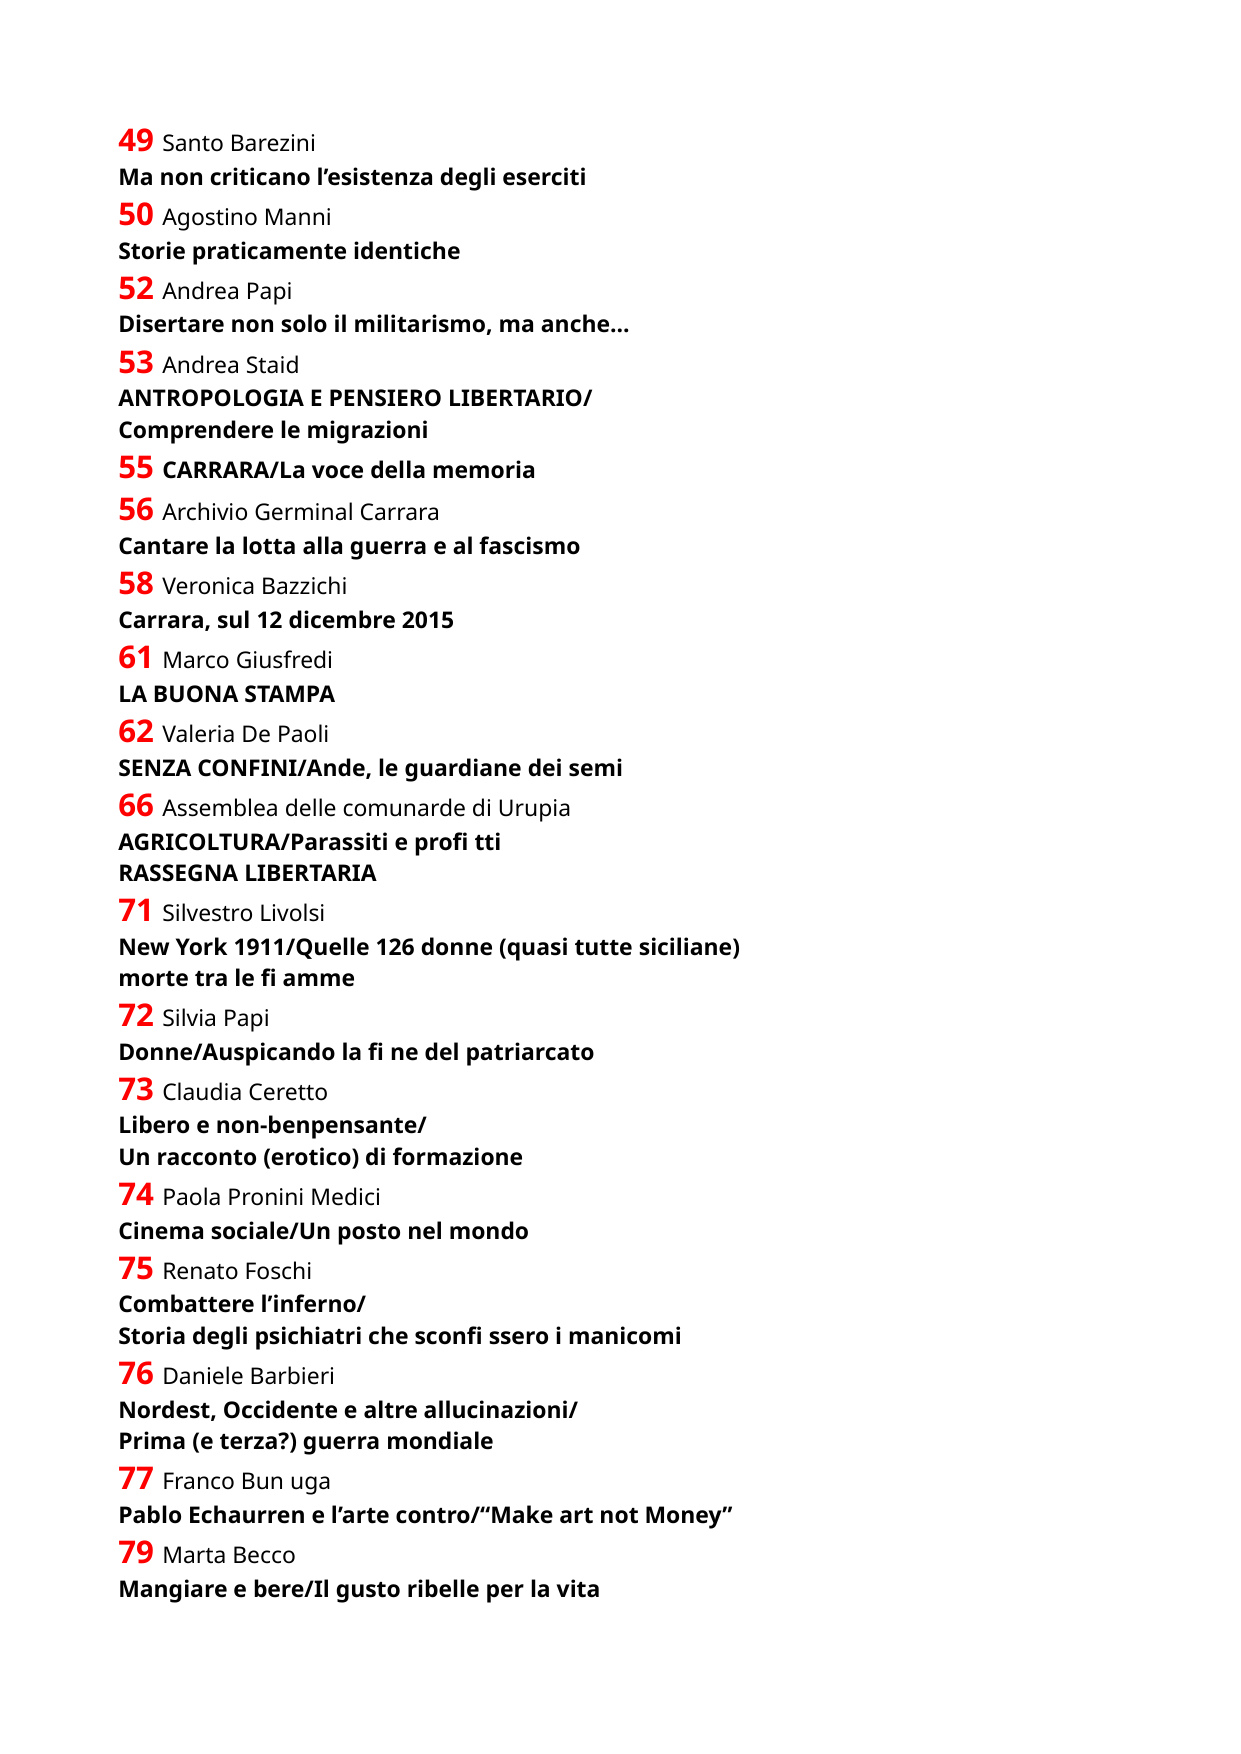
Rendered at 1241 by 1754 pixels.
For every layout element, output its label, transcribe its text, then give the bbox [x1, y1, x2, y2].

text Nordest, Occidente e altre allucinazioni/ [118, 1393, 1122, 1425]
text 76 Daniele Barbieri [118, 1351, 1122, 1393]
text 75 Renato Foschi [118, 1246, 1122, 1288]
text Disertare non solo il militarismo, ma anche... [118, 308, 1122, 340]
text 66 Assemblea delle comunarde di Urupia [118, 783, 1122, 825]
text 77 Franco Bun uga [118, 1456, 1122, 1499]
text 58 Veronica Bazzichi [118, 561, 1122, 604]
text LA BUONA STAMPA [118, 678, 1122, 709]
text 73 Claudia Ceretto [118, 1067, 1122, 1109]
text 61 Marco Giusfredi [118, 635, 1122, 678]
text Libero e non-benpensante/ [118, 1109, 1122, 1141]
text Donne/Auspicando la fi ne del patriarcato [118, 1036, 1122, 1067]
text Mangiare e bere/Il gusto ribelle per la vita [118, 1572, 1122, 1604]
text 56 Archivio Germinal Carrara [118, 487, 1122, 530]
text RASSEGNA LIBERTARIA [118, 857, 1122, 888]
text morte tra le fi amme [118, 962, 1122, 993]
text 74 Paola Pronini Medici [118, 1172, 1122, 1214]
text Carrara, sul 12 dicembre 2015 [118, 604, 1122, 635]
text Comprendere le migrazioni [118, 413, 1122, 445]
text AGRICOLTURA/Parassiti e profi tti [118, 825, 1122, 857]
text 71 Silvestro Livolsi [118, 888, 1122, 931]
text Combattere l’inferno/ [118, 1288, 1122, 1320]
text Prima (e terza?) guerra mondiale [118, 1425, 1122, 1456]
text ANTROPOLOGIA E PENSIERO LIBERTARIO/ [118, 382, 1122, 413]
text New York 1911/Quelle 126 donne (quasi tutte siciliane) [118, 931, 1122, 962]
text 55 CARRARA/La voce della memoria [118, 445, 1122, 487]
text SENZA CONFINI/Ande, le guardiane dei semi [118, 752, 1122, 783]
text Cantare la lotta alla guerra e al fascismo [118, 530, 1122, 561]
text Storie praticamente identiche [118, 234, 1122, 266]
text 49 Santo Barezini [118, 118, 1122, 161]
text Storia degli psichiatri che sconfi ssero i manicomi [118, 1320, 1122, 1351]
text Cinema sociale/Un posto nel mondo [118, 1214, 1122, 1246]
text 53 Andrea Staid [118, 340, 1122, 382]
text Pablo Echaurren e l’arte contro/“Make art not Money” [118, 1499, 1122, 1530]
text 72 Silvia Papi [118, 993, 1122, 1036]
text 79 Marta Becco [118, 1530, 1122, 1572]
text Un racconto (erotico) di formazione [118, 1141, 1122, 1172]
text 62 Valeria De Paoli [118, 709, 1122, 752]
text 50 Agostino Manni [118, 192, 1122, 234]
text 52 Andrea Papi [118, 266, 1122, 308]
text Ma non criticano l’esistenza degli eserciti [118, 161, 1122, 192]
